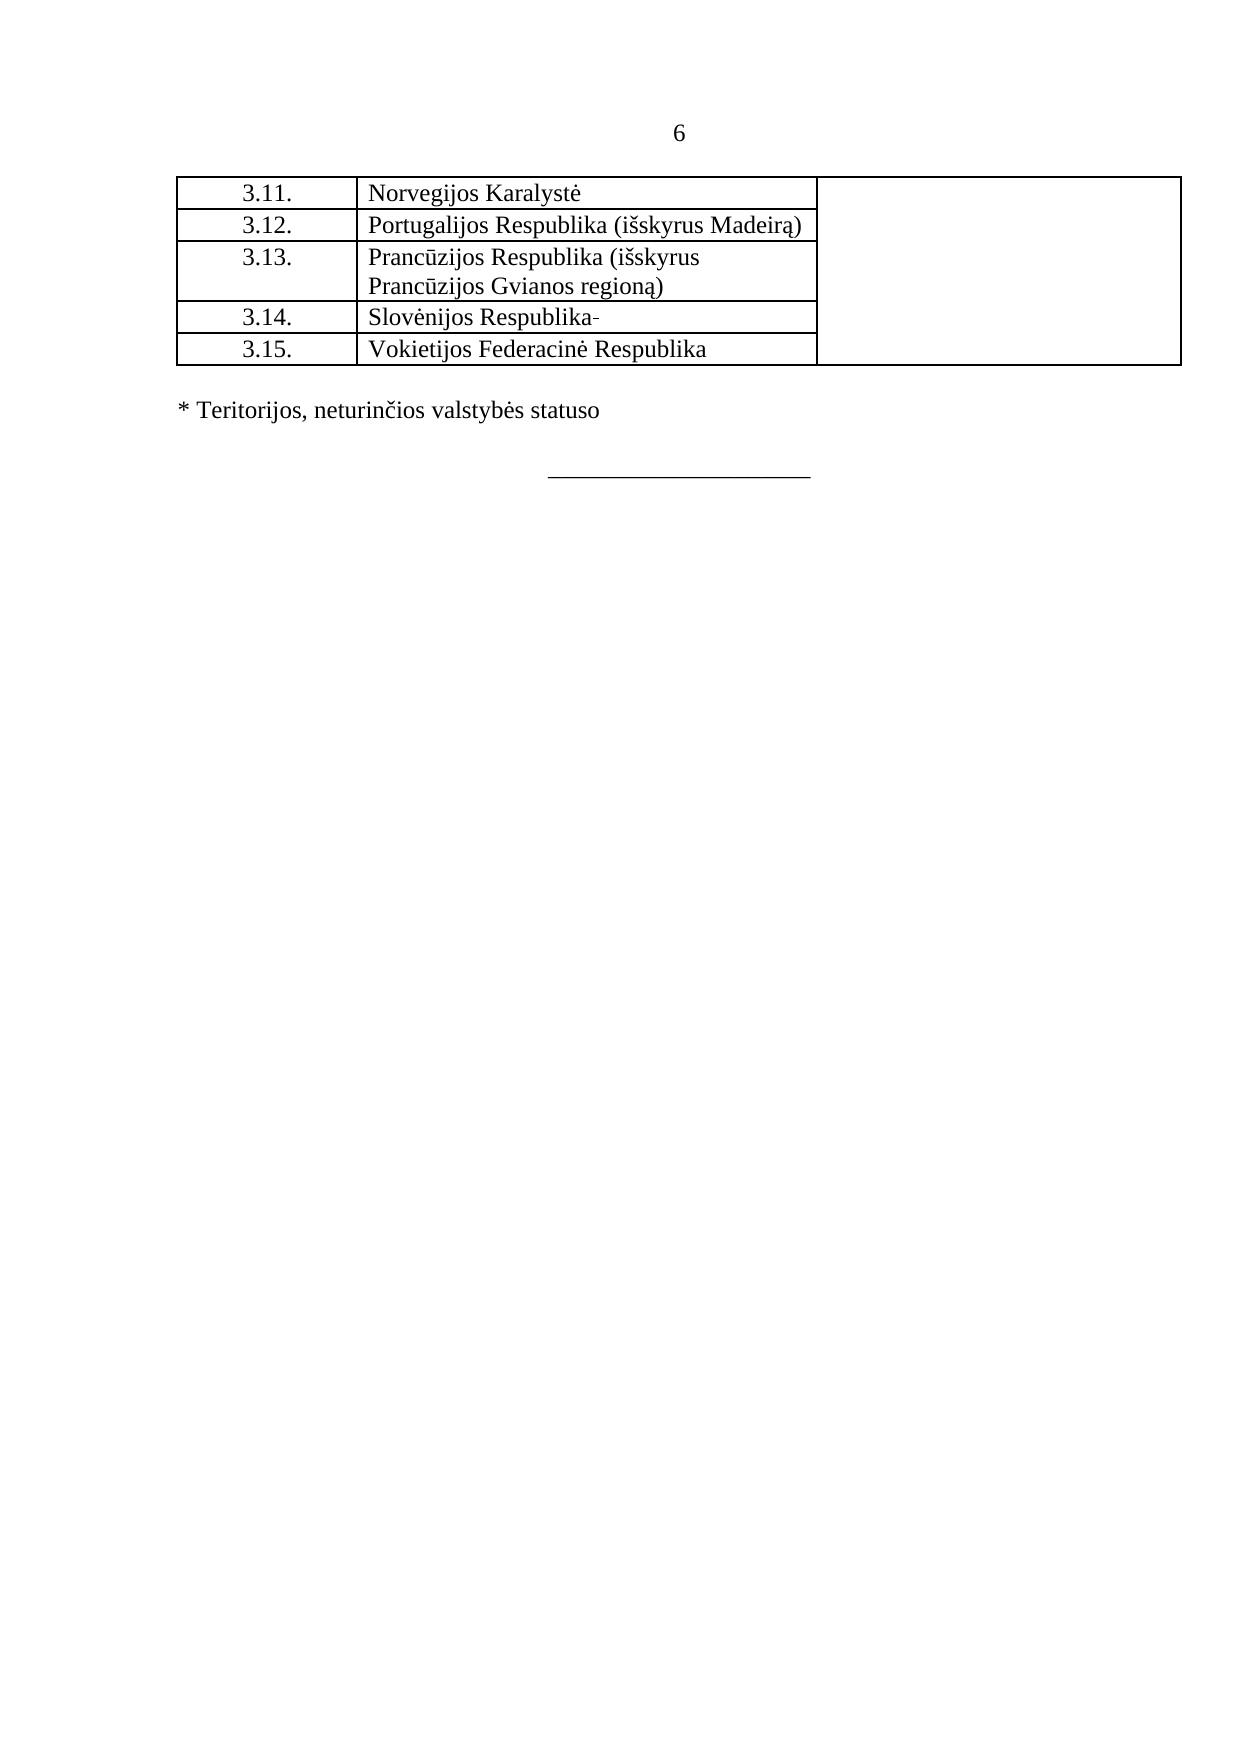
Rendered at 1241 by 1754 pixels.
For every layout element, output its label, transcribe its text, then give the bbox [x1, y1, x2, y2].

table_cell 3.14. [178, 302, 356, 332]
table_cell 3.13. [178, 242, 356, 299]
text _____________________ [177, 452, 1181, 481]
text * Teritorijos, neturinčios valstybės statuso [177, 395, 1181, 423]
table_cell Portugalijos Respublika (išskyrus Madeirą) [358, 210, 816, 240]
table_cell 3.11. [178, 178, 356, 208]
table_cell Slovėnijos Respublika [358, 302, 816, 332]
table_cell 3.12. [178, 210, 356, 240]
table_cell [818, 178, 1180, 364]
table_cell Norvegijos Karalystė [358, 178, 816, 208]
table_cell 3.15. [178, 334, 356, 364]
table_cell Prancūzijos Respublika (išskyrus Prancūzijos Gvianos regioną) [358, 242, 816, 299]
table_cell Vokietijos Federacinė Respublika [358, 334, 816, 364]
